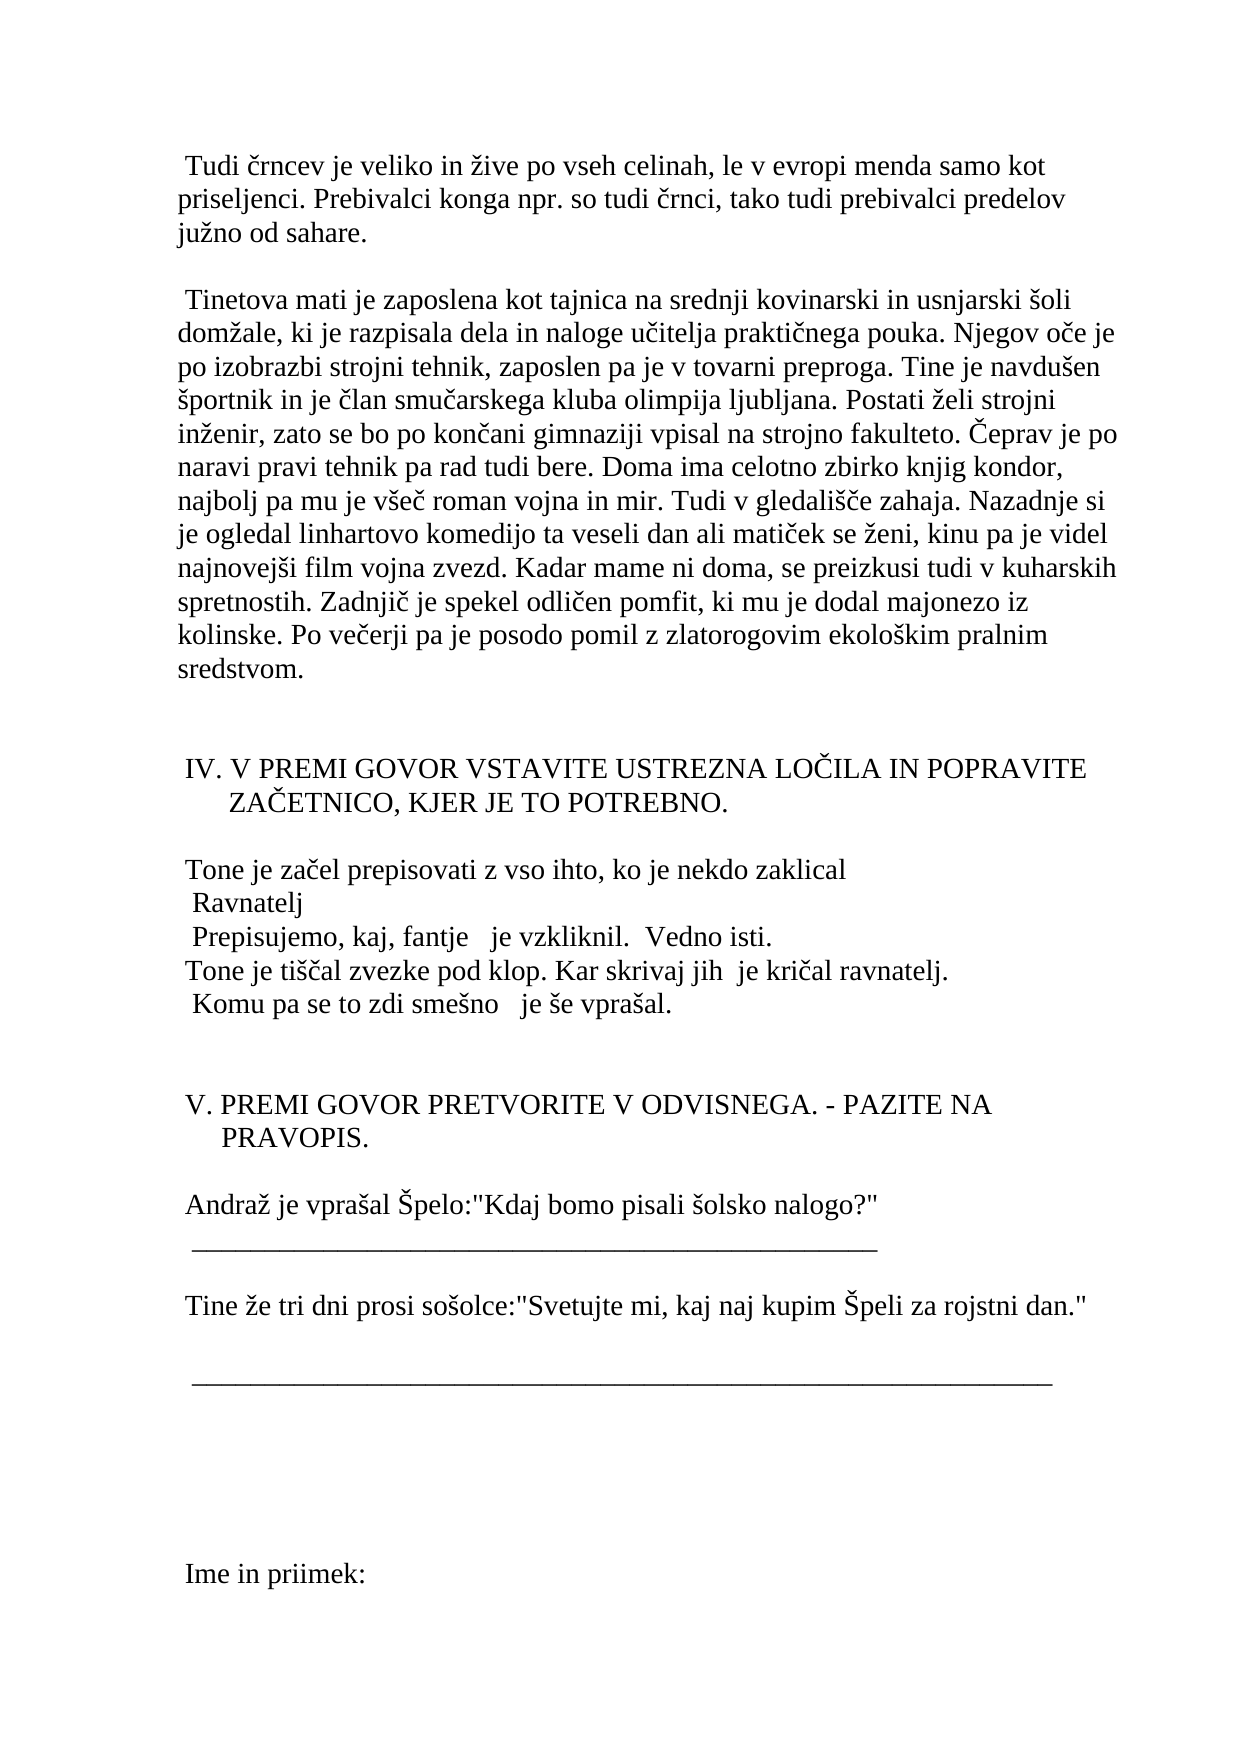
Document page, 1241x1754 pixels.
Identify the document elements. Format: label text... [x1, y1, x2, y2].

text Tone je tiščal zvezke pod klop. Kar skrivaj jih je kričal ravnatelj. [177, 953, 1122, 986]
text ___________________________________________________________ [177, 1355, 1122, 1389]
text Tinetova mati je zaposlena kot tajnica na srednji kovinarski in usnjarski šoli domžale, ki je razpisala dela in naloge učitelja praktičnega pouka. Njegov oče je po izobrazbi strojni tehnik, zaposlen pa je v tovarni preproga. Tine je navdušen športnik in je član smučarskega kluba olimpija ljubljana. Postati želi strojni inženir, zato se bo po končani gimnaziji vpisal na strojno fakulteto. Čeprav je po naravi pravi tehnik pa rad tudi bere. Doma ima celotno zbirko knjig kondor, najbolj pa mu je všeč roman vojna in mir. Tudi v gledališče zahaja. Nazadnje si je ogledal linhartovo komedijo ta veseli dan ali matiček se ženi, kinu pa je videl najnovejši film vojna zvezd. Kadar mame ni doma, se preizkusi tudi v kuharskih spretnostih. Zadnjič je spekel odličen pomfit, ki mu je dodal majonezo iz kolinske. Po večerji pa je posodo pomil z zlatorogovim ekološkim pralnim sredstvom. [177, 282, 1122, 684]
text _______________________________________________ [177, 1221, 1122, 1254]
text Tine že tri dni prosi sošolce:"Svetujte mi, kaj naj kupim Špeli za rojstni dan." [177, 1288, 1122, 1322]
text Prepisujemo, kaj, fantje je vzkliknil. Vedno isti. [177, 919, 1122, 953]
text V. PREMI GOVOR PRETVORITE V ODVISNEGA. - PAZITE NA [177, 1087, 1122, 1120]
text Ravnatelj [177, 886, 1122, 919]
text Tone je začel prepisovati z vso ihto, ko je nekdo zaklical [177, 852, 1122, 886]
text Ime in priimek: [177, 1556, 1122, 1590]
text PRAVOPIS. [177, 1120, 1122, 1154]
text Komu pa se to zdi smešno je še vprašal. [177, 986, 1122, 1020]
text Andraž je vprašal Špelo:"Kdaj bomo pisali šolsko nalogo?" [177, 1187, 1122, 1221]
text ZAČETNICO, KJER JE TO POTREBNO. [177, 785, 1122, 818]
text Tudi črncev je veliko in žive po vseh celinah, le v evropi menda samo kot priseljenci. Prebivalci konga npr. so tudi črnci, tako tudi prebivalci predelov južno od sahare. [177, 148, 1122, 248]
text IV. V PREMI GOVOR VSTAVITE USTREZNA LOČILA IN POPRAVITE [177, 751, 1122, 785]
